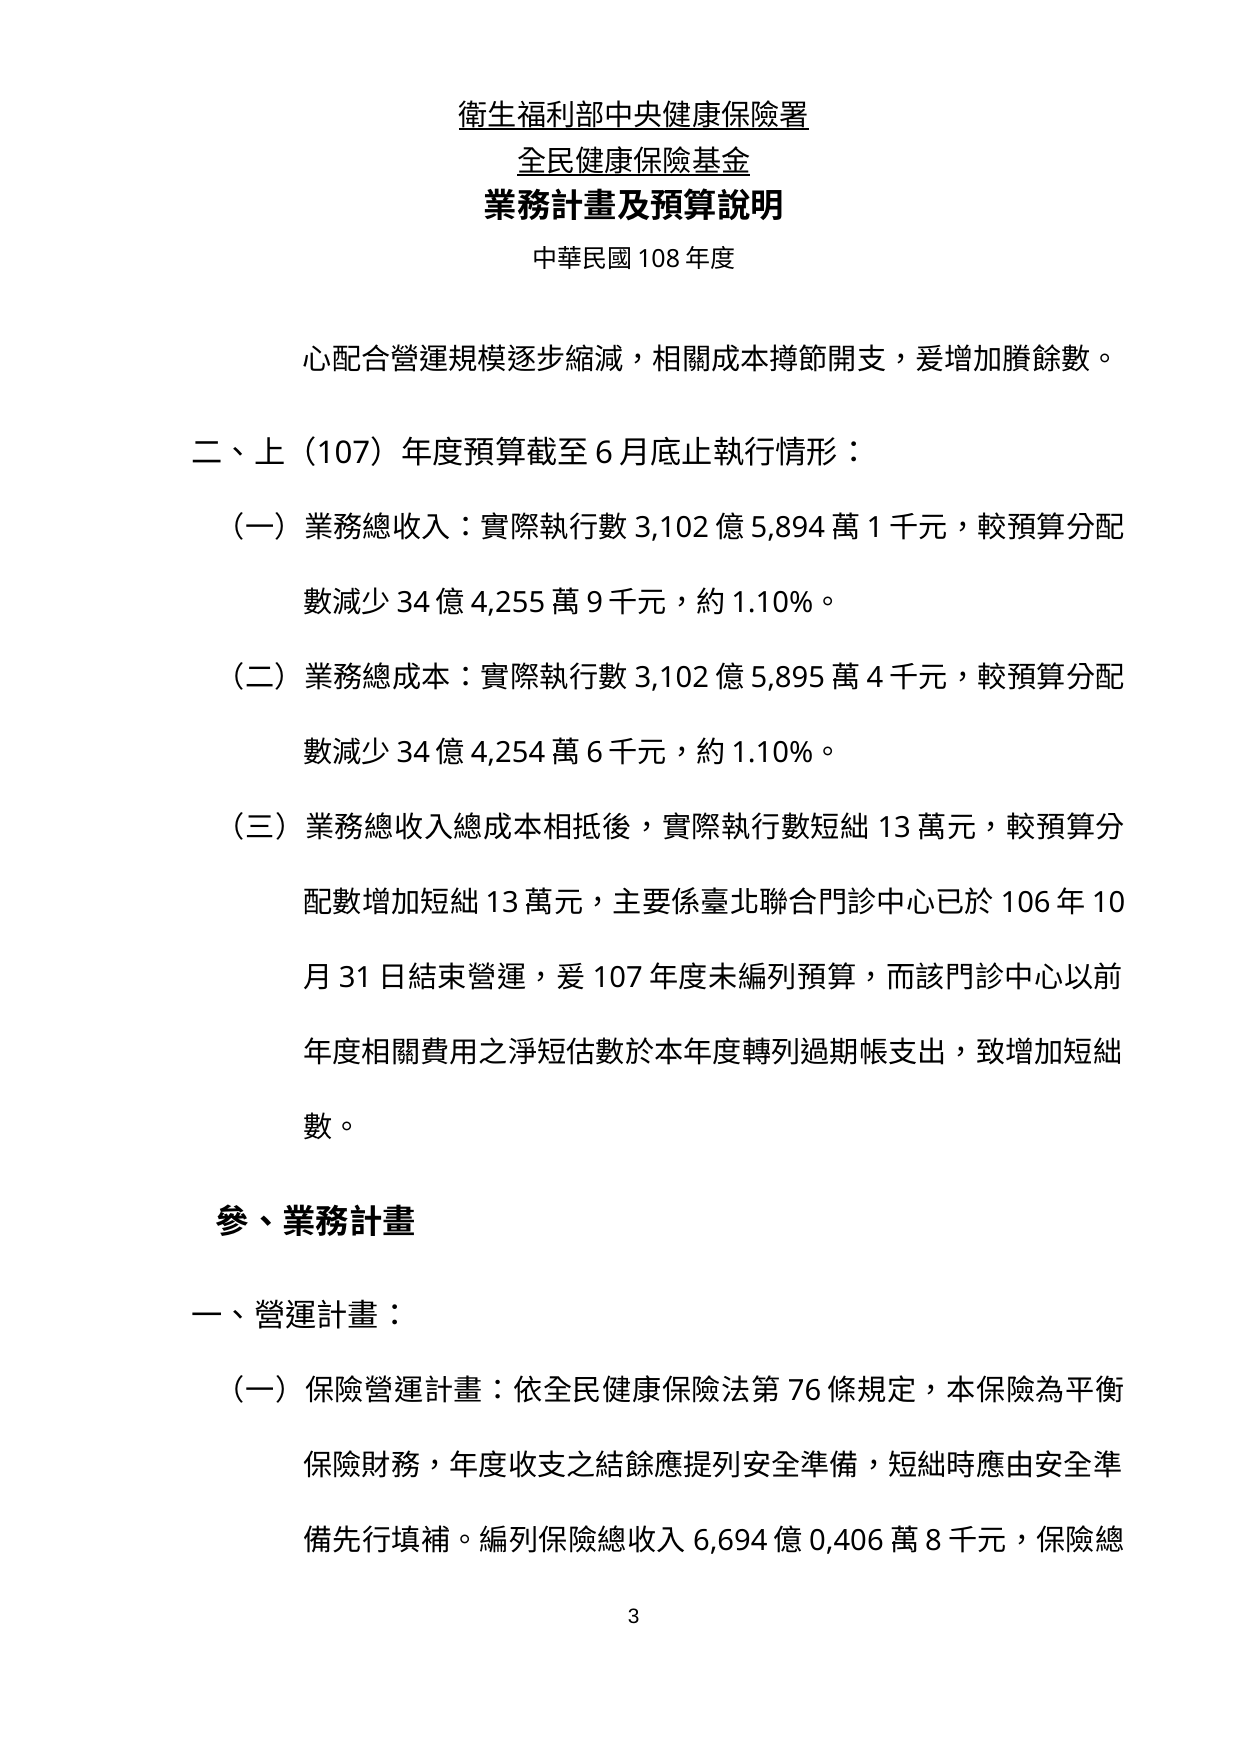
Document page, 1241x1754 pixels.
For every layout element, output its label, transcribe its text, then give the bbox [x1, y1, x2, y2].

text （一）保險營運計畫：依全民健康保險法第76條規定，本保險為平衡保險財務，年度收支之結餘應提列安全準備，短絀時應由安全準備先行填補。編列保險總收入6,694億0,406萬8千元，保險總 [216, 1350, 1125, 1575]
text （三）業務總收入總成本相抵後，實際執行數短絀13萬元，較預算分配數增加短絀13萬元，主要係臺北聯合門診中心已於106年10月31日結束營運，爰107年度未編列預算，而該門診中心以前年度相關費用之淨短估數於本年度轉列過期帳支出，致增加短絀數。 [216, 788, 1125, 1163]
text 心配合營運規模逐步縮減，相關成本撙節開支，爰增加賸餘數。 [216, 319, 1125, 394]
text 一、營運計畫： [191, 1275, 1125, 1350]
text 參、業務計畫 [142, 1181, 1125, 1256]
text （二）業務總成本：實際執行數3,102億5,895萬4千元，較預算分配數減少34億4,254萬6千元，約1.10%。 [216, 638, 1125, 788]
text 二、上（107）年度預算截至6月底止執行情形： [191, 413, 1125, 488]
text （一）業務總收入：實際執行數3,102億5,894萬1千元，較預算分配數減少34億4,255萬9千元，約1.10%。 [216, 488, 1125, 638]
